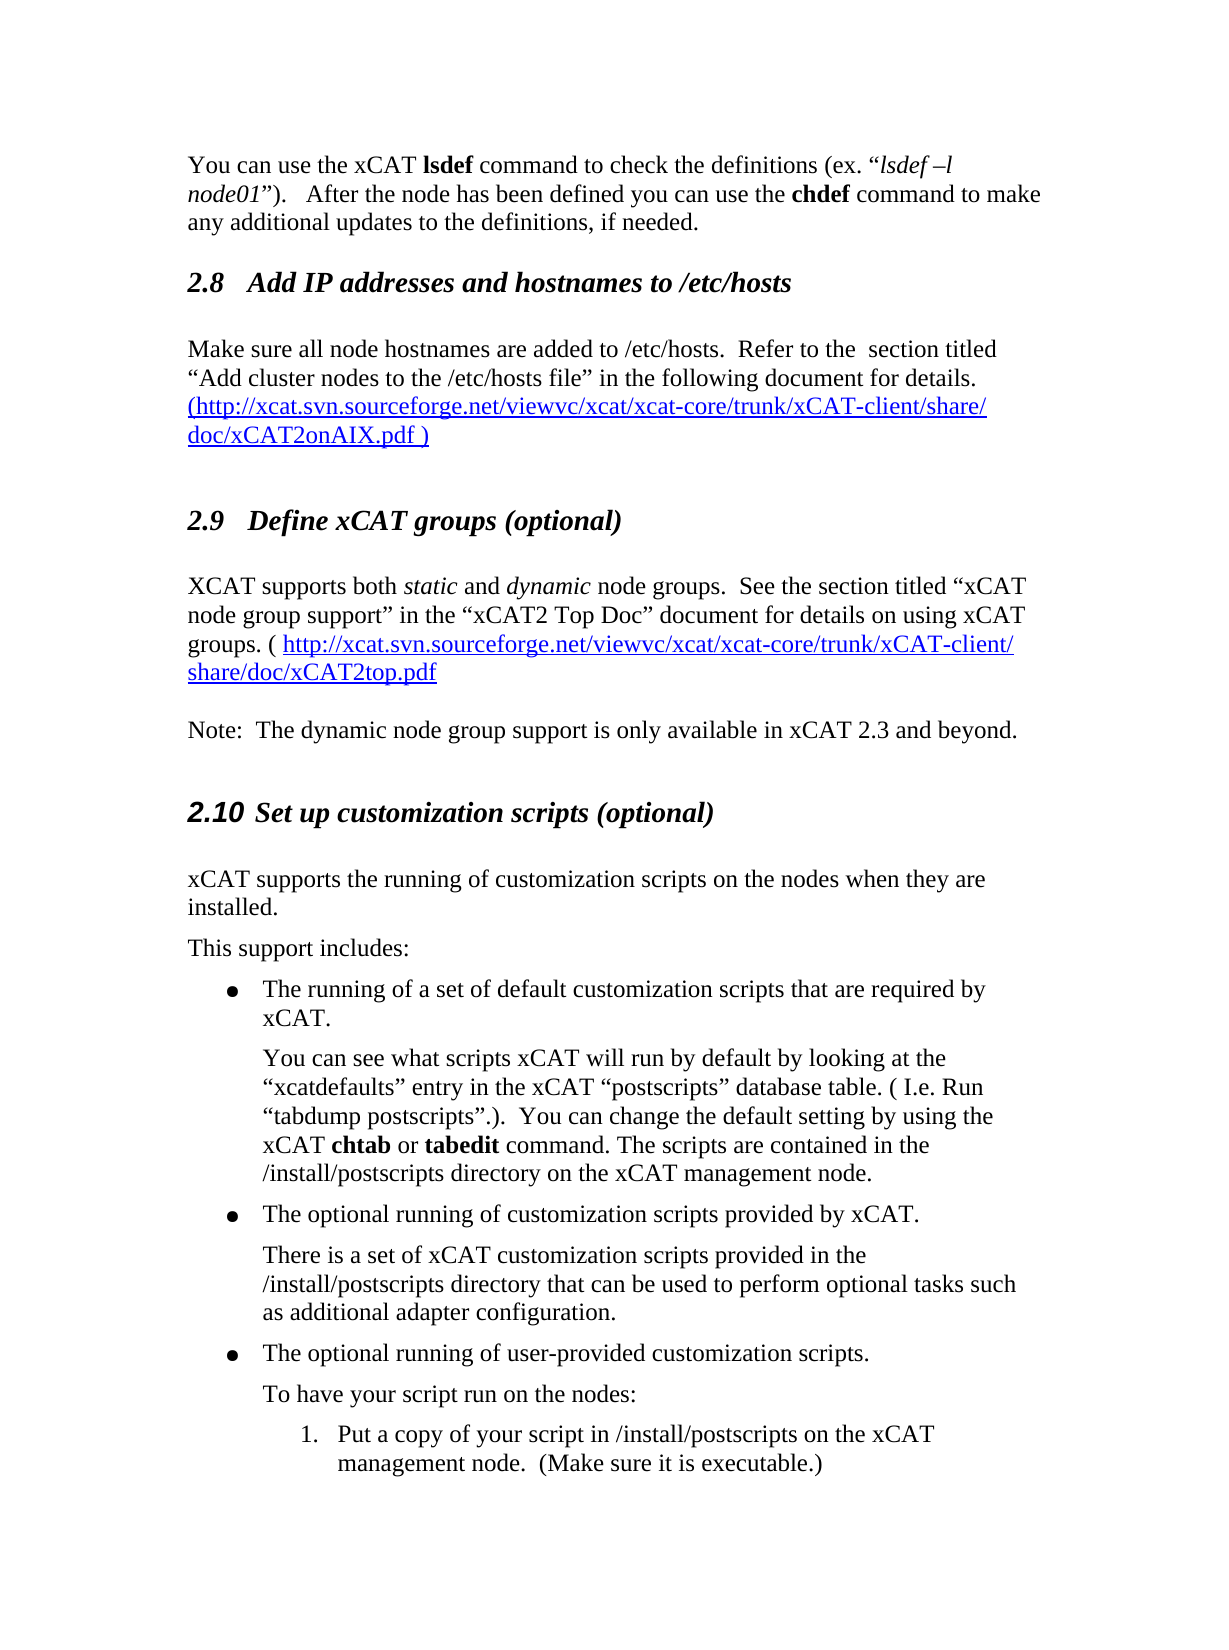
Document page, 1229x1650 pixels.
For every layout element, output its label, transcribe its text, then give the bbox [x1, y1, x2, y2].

text XCAT supports both static and dynamic node groups. See the section titled “xCAT node group support” in the “xCAT2 Top Doc” document for details on using xCAT groups. ( http://xcat.svn.sourceforge.net/viewvc/xcat/xcat-core/trunk/xCAT-client/share/doc/xCAT2top.pdf [187, 571, 1041, 686]
list Put a copy of your script in /install/postscripts on the xCAT management node. (Make sure it is executable.) [300, 1419, 1041, 1477]
subtitle Set up customization scripts (optional) [187, 795, 1041, 829]
text You can use the xCAT lsdef command to check the definitions (ex. “lsdef –l node01”). After the node has been defined you can use the chdef command to make any additional updates to the definitions, if needed. [187, 150, 1041, 236]
text To have your script run on the nodes: [187, 1379, 1041, 1408]
list The running of a set of default customization scripts that are required by xCAT. [225, 974, 1041, 1031]
text This support includes: [187, 933, 1041, 962]
text Make sure all node hostnames are added to /etc/hosts. Refer to the section titled “Add cluster nodes to the /etc/hosts file” in the following document for details. (http://xcat.svn.sourceforge.net/viewvc/xcat/xcat-core/trunk/xCAT-client/share/doc/xCAT2onAIX.pdf ) [187, 334, 1041, 449]
text Note: The dynamic node group support is only available in xCAT 2.3 and beyond. [187, 715, 1041, 744]
subtitle Define xCAT groups (optional) [187, 503, 1041, 536]
text xCAT supports the running of customization scripts on the nodes when they are installed. [187, 864, 1041, 921]
list There is a set of xCAT customization scripts provided in the /install/postscripts directory that can be used to perform optional tasks such as additional adapter configuration. [225, 1240, 1041, 1326]
list The optional running of user-provided customization scripts. [225, 1338, 1041, 1367]
list You can see what scripts xCAT will run by default by looking at the “xcatdefaults” entry in the xCAT “postscripts” database table. ( I.e. Run “tabdump postscripts”.). You can change the default setting by using the xCAT chtab or tabedit command. The scripts are contained in the /install/postscripts directory on the xCAT management node. [225, 1043, 1041, 1187]
subtitle Add IP addresses and hostnames to /etc/hosts [187, 265, 1041, 299]
list The optional running of customization scripts provided by xCAT. [225, 1199, 1041, 1228]
